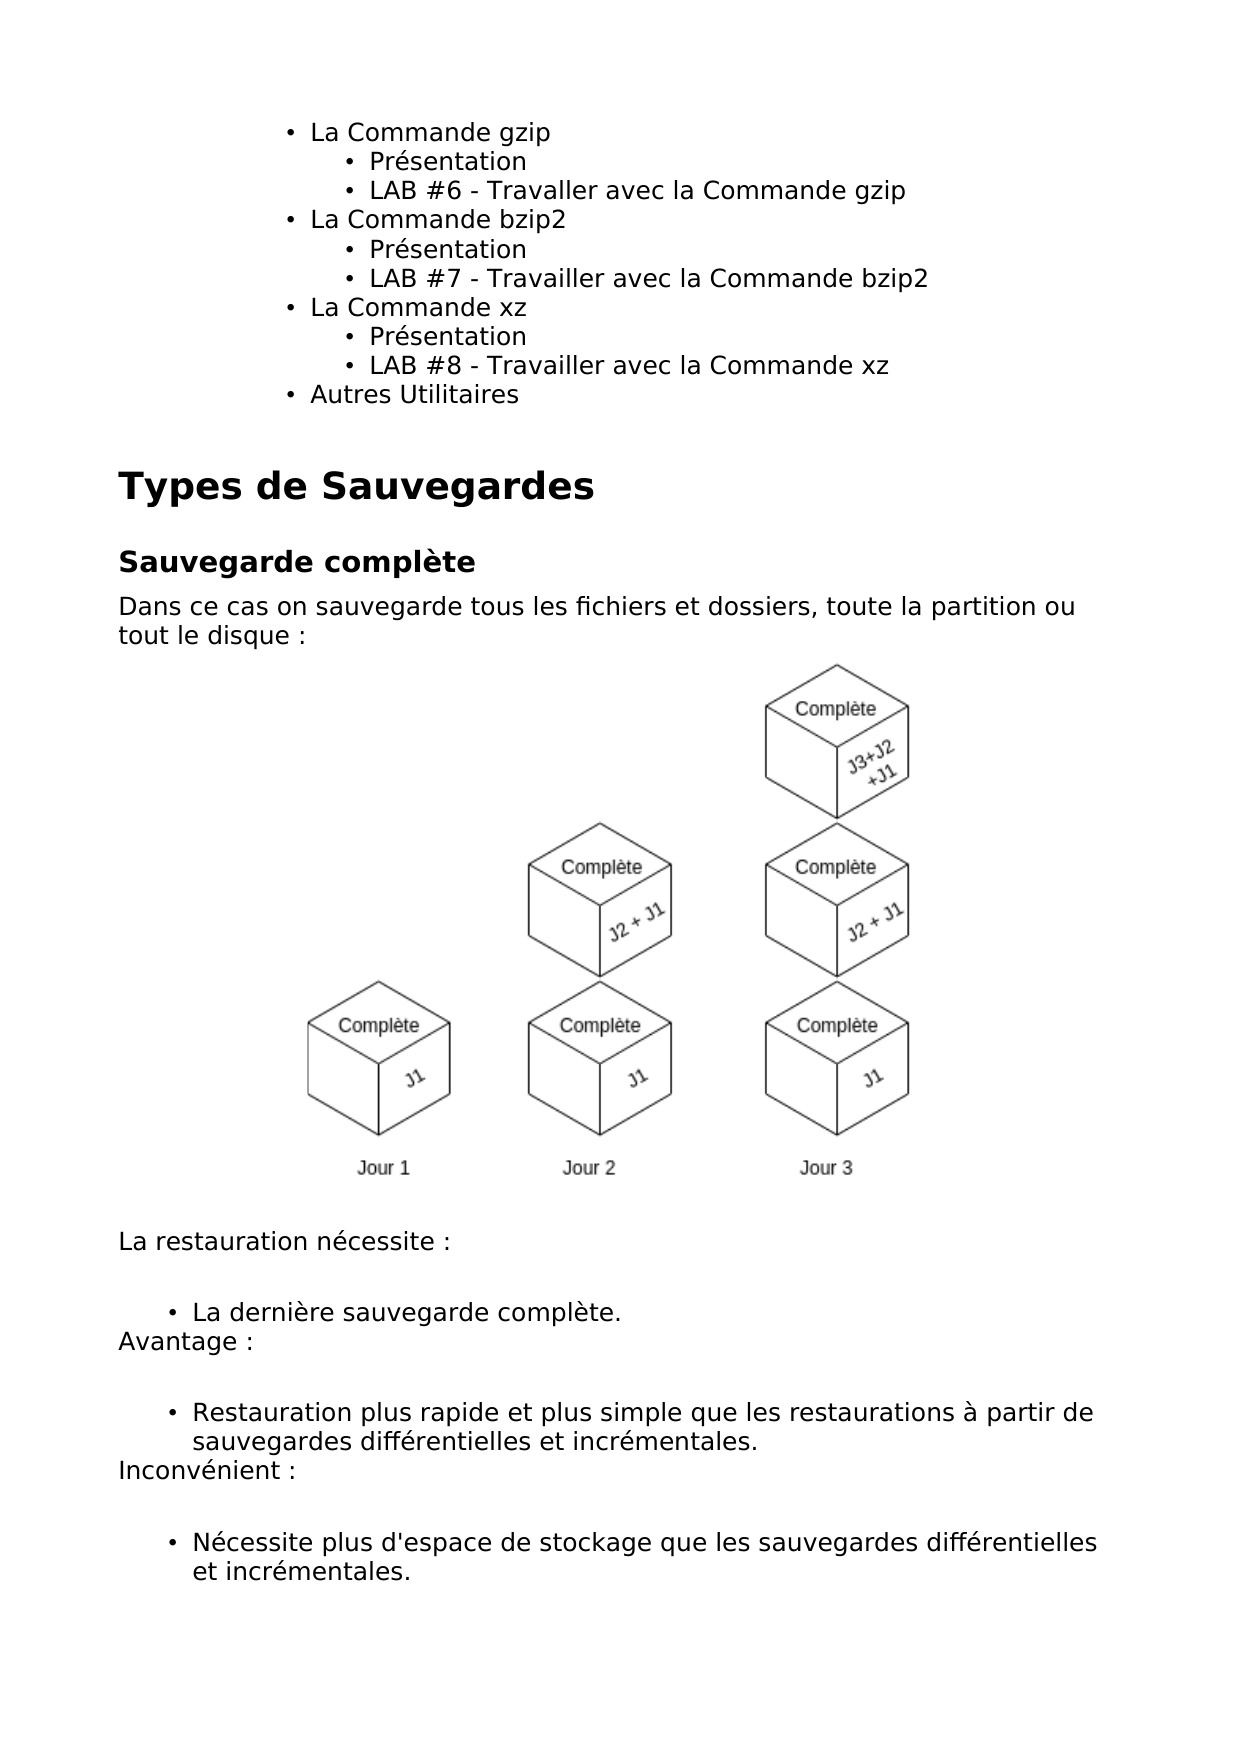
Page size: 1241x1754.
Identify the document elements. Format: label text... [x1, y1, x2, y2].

list Restauration plus rapide et plus simple que les restaurations à partir de sauvegardes différentielles et incrémentales. [177, 1398, 1122, 1457]
subtitle Sauvegarde complète [118, 545, 1122, 579]
subtitle Types de Sauvegardes [118, 464, 1122, 508]
list LAB #8 - Travailler avec la Commande xz [354, 351, 1122, 381]
text Dans ce cas on sauvegarde tous les fichiers et dossiers, toute la partition ou tout le disque : [118, 592, 1122, 650]
text Avantage : [118, 1327, 1122, 1356]
text La restauration nécessite : [118, 1227, 1122, 1256]
list La Commande gzip [295, 118, 1122, 147]
list Nécessite plus d'espace de stockage que les sauvegardes différentielles et incrémentales. [177, 1528, 1122, 1586]
list Présentation [354, 235, 1122, 264]
list La Commande xz [295, 293, 1122, 322]
picture [307, 662, 933, 1186]
list LAB #7 - Travailler avec la Commande bzip2 [354, 264, 1122, 293]
list La dernière sauvegarde complète. [177, 1298, 1122, 1327]
list LAB #6 - Travaller avec la Commande gzip [354, 176, 1122, 206]
list Présentation [354, 322, 1122, 351]
list Autres Utilitaires [295, 381, 1122, 410]
text Inconvénient : [118, 1457, 1122, 1486]
list La Commande bzip2 [295, 206, 1122, 235]
list Présentation [354, 147, 1122, 176]
